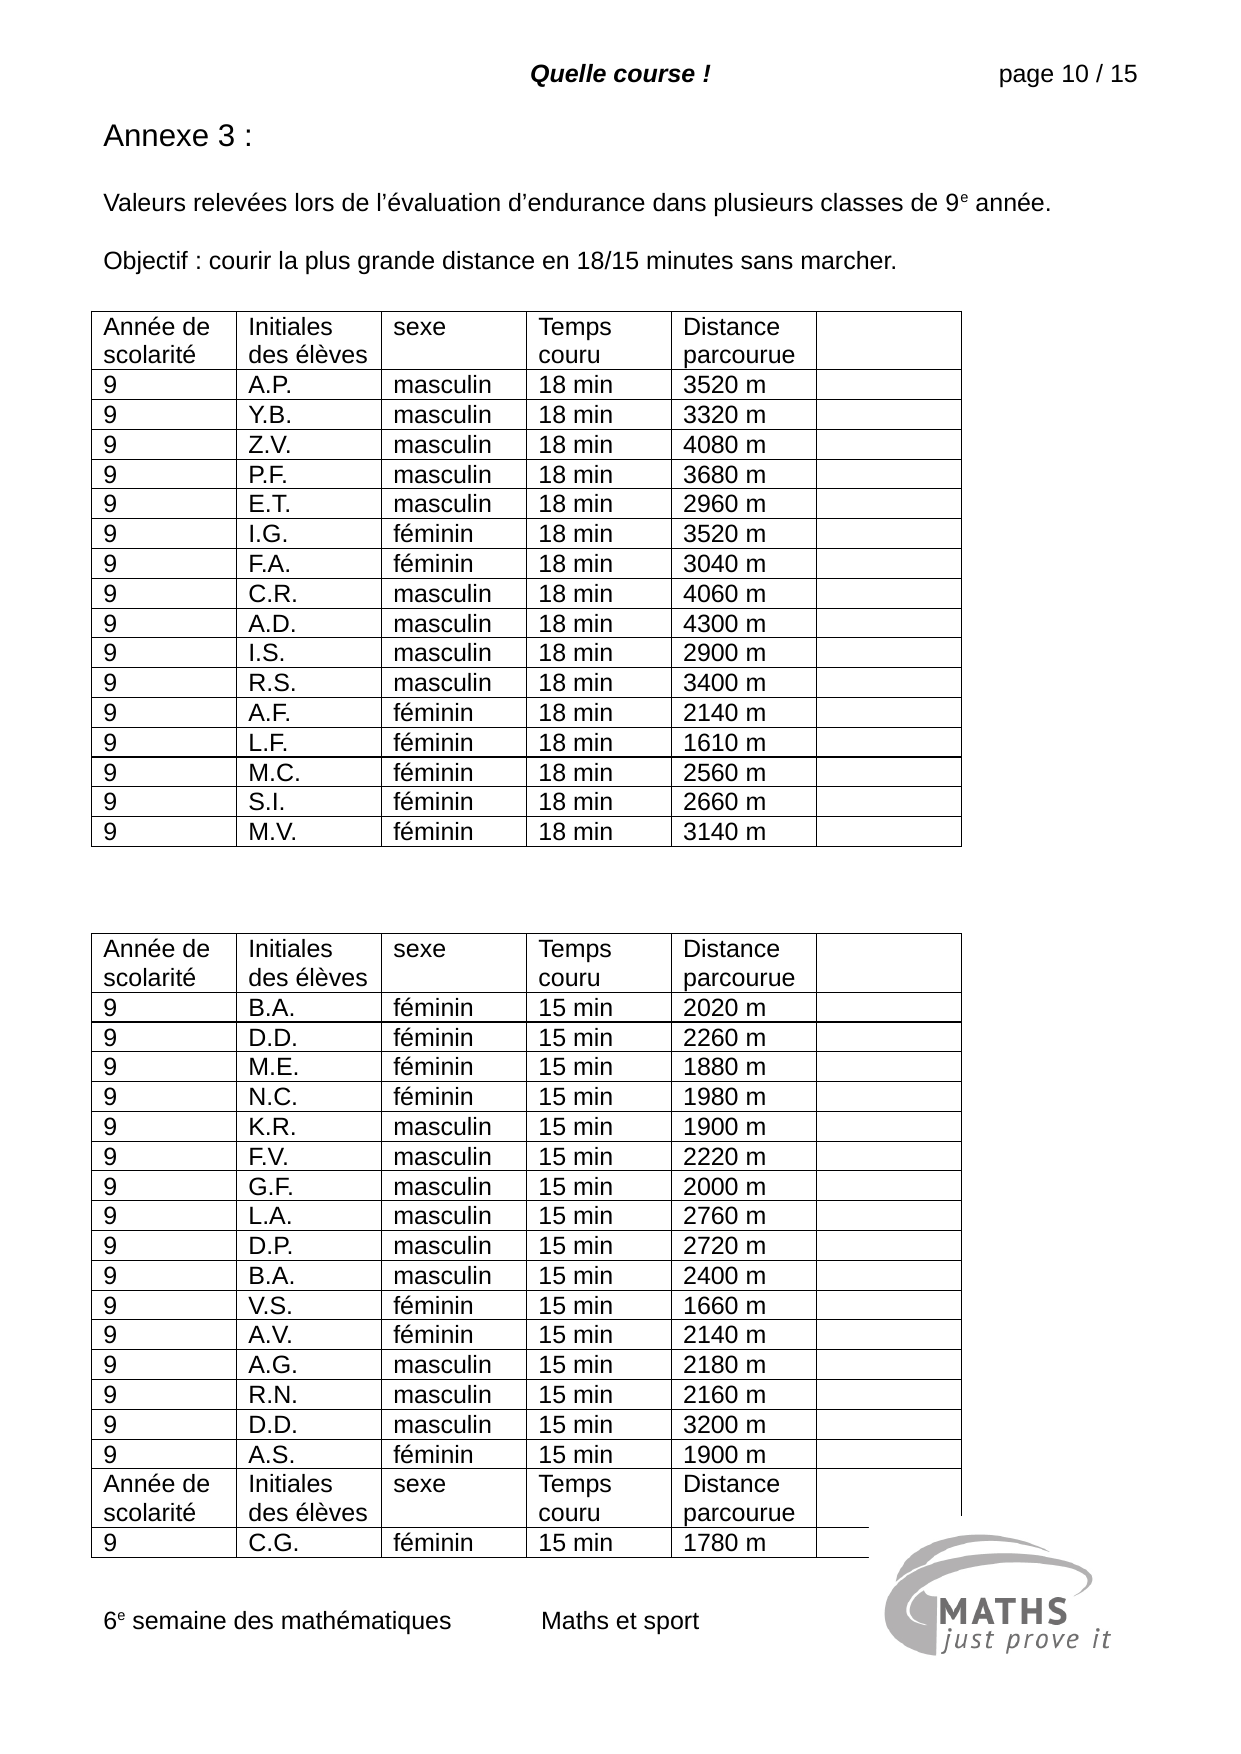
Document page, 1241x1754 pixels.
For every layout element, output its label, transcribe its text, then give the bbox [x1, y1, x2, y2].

table_cell 9 [92, 1528, 236, 1557]
table_cell C.R. [237, 579, 381, 607]
table_cell 15 min [527, 1440, 671, 1468]
table_cell masculin [382, 400, 526, 429]
table_cell 18 min [527, 668, 671, 697]
table_cell [817, 1112, 961, 1141]
table_cell [817, 1023, 961, 1051]
table_cell V.S. [237, 1291, 381, 1319]
table_cell 15 min [527, 1052, 671, 1081]
table_cell 9 [92, 1350, 236, 1379]
table_cell 15 min [527, 1320, 671, 1349]
table_cell 18 min [527, 817, 671, 846]
table_cell masculin [382, 668, 526, 697]
table_cell A.D. [237, 609, 381, 637]
table_header sexe [382, 312, 526, 369]
table_header Initiales des élèves [237, 934, 381, 992]
table_cell [817, 1082, 961, 1111]
table_cell B.A. [237, 1261, 381, 1289]
table_cell 18 min [527, 460, 671, 488]
table_cell 1880 m [672, 1052, 816, 1081]
table_cell [817, 1261, 961, 1289]
table_cell A.V. [237, 1320, 381, 1349]
table_cell 2160 m [672, 1380, 816, 1409]
table_cell 1980 m [672, 1082, 816, 1111]
table_cell 15 min [527, 1112, 671, 1141]
table_cell [817, 1142, 961, 1170]
table_cell P.F. [237, 460, 381, 488]
table_cell Z.V. [237, 430, 381, 458]
table_cell M.E. [237, 1052, 381, 1081]
table_cell 18 min [527, 430, 671, 458]
table_cell A.F. [237, 698, 381, 727]
table_cell féminin [382, 787, 526, 816]
table_cell masculin [382, 1380, 526, 1409]
table_cell 2900 m [672, 638, 816, 667]
table_cell 2140 m [672, 1320, 816, 1349]
table_cell féminin [382, 728, 526, 756]
table_cell 15 min [527, 1201, 671, 1230]
table_cell M.C. [237, 758, 381, 786]
table_cell [817, 1291, 961, 1319]
table_header [817, 934, 961, 992]
table_cell 15 min [527, 1082, 671, 1111]
table_cell 2720 m [672, 1231, 816, 1260]
table_header Distance parcourue [672, 934, 816, 992]
table_cell M.V. [237, 817, 381, 846]
table_cell masculin [382, 579, 526, 607]
table_cell [817, 1201, 961, 1230]
table_cell 2180 m [672, 1350, 816, 1379]
table_cell 3680 m [672, 460, 816, 488]
table_cell 15 min [527, 1291, 671, 1319]
table_cell [817, 1528, 868, 1557]
table_cell L.A. [237, 1201, 381, 1230]
text Objectif : courir la plus grande distance en 18/15 minutes sans marcher. [103, 246, 1137, 275]
table_cell féminin [382, 698, 526, 727]
table_cell 9 [92, 1171, 236, 1200]
table_header Initiales des élèves [237, 312, 381, 369]
table_cell Y.B. [237, 400, 381, 429]
table_cell 2140 m [672, 698, 816, 727]
table_cell D.D. [237, 1410, 381, 1438]
table_cell 3520 m [672, 519, 816, 548]
table_cell 15 min [527, 993, 671, 1021]
table_cell masculin [382, 1171, 526, 1200]
table_cell 2560 m [672, 758, 816, 786]
table_cell [817, 489, 961, 518]
table_cell F.A. [237, 549, 381, 578]
table_cell 15 min [527, 1350, 671, 1379]
table_cell 18 min [527, 638, 671, 667]
table_cell 15 min [527, 1231, 671, 1260]
table_cell 9 [92, 1440, 236, 1468]
table_cell 3200 m [672, 1410, 816, 1438]
table_cell 9 [92, 787, 236, 816]
table_cell masculin [382, 1142, 526, 1170]
table_cell [817, 817, 961, 846]
table_cell 4300 m [672, 609, 816, 637]
table_cell F.V. [237, 1142, 381, 1170]
table_cell 3140 m [672, 817, 816, 846]
table_cell [817, 430, 961, 458]
table_cell [817, 549, 961, 578]
table_cell 18 min [527, 787, 671, 816]
table_cell 9 [92, 817, 236, 846]
table_cell 9 [92, 1291, 236, 1319]
table_cell 9 [92, 1380, 236, 1409]
table_cell masculin [382, 489, 526, 518]
table_cell 9 [92, 400, 236, 429]
table_cell 2660 m [672, 787, 816, 816]
table_cell E.T. [237, 489, 381, 518]
table_cell féminin [382, 1320, 526, 1349]
table_cell masculin [382, 1112, 526, 1141]
table_cell 9 [92, 519, 236, 548]
table_cell 3400 m [672, 668, 816, 697]
table_cell [817, 1380, 961, 1409]
table_header Année de scolarité [92, 312, 236, 369]
table_cell 1660 m [672, 1291, 816, 1319]
table_cell 9 [92, 609, 236, 637]
table_cell D.D. [237, 1023, 381, 1051]
table_cell C.G. [237, 1528, 381, 1557]
table_cell G.F. [237, 1171, 381, 1200]
table_cell 18 min [527, 758, 671, 786]
table_cell R.S. [237, 668, 381, 697]
table_cell I.S. [237, 638, 381, 667]
table_cell féminin [382, 1291, 526, 1319]
table_cell [817, 1052, 961, 1081]
table_cell [817, 787, 961, 816]
table_cell 9 [92, 549, 236, 578]
table_cell 9 [92, 668, 236, 697]
table_cell 4060 m [672, 579, 816, 607]
table_cell 3320 m [672, 400, 816, 429]
table_cell 15 min [527, 1261, 671, 1289]
table_cell K.R. [237, 1112, 381, 1141]
table_cell 18 min [527, 579, 671, 607]
table_cell R.N. [237, 1380, 381, 1409]
table_cell masculin [382, 370, 526, 399]
table_cell D.P. [237, 1231, 381, 1260]
table_cell 15 min [527, 1142, 671, 1170]
table_cell A.S. [237, 1440, 381, 1468]
table_cell [817, 668, 961, 697]
table_cell 9 [92, 1112, 236, 1141]
table_cell [817, 1469, 961, 1527]
table_cell [817, 460, 961, 488]
table_cell 2960 m [672, 489, 816, 518]
table_cell 2260 m [672, 1023, 816, 1051]
table_cell [817, 698, 961, 727]
table_cell A.G. [237, 1350, 381, 1379]
table_cell [817, 638, 961, 667]
table_cell L.F. [237, 728, 381, 756]
table_cell 9 [92, 489, 236, 518]
table_cell 1610 m [672, 728, 816, 756]
table_cell 4080 m [672, 430, 816, 458]
table_cell masculin [382, 460, 526, 488]
table_cell 18 min [527, 370, 671, 399]
table_cell [817, 728, 961, 756]
table_cell 9 [92, 638, 236, 667]
table_cell 15 min [527, 1410, 671, 1438]
table_cell Initiales des élèves [237, 1469, 381, 1527]
table_cell féminin [382, 1528, 526, 1557]
table_cell 18 min [527, 549, 671, 578]
table_cell 9 [92, 430, 236, 458]
table_cell féminin [382, 758, 526, 786]
table_cell 9 [92, 728, 236, 756]
table_cell 3040 m [672, 549, 816, 578]
table_cell 18 min [527, 400, 671, 429]
table_cell [817, 400, 961, 429]
table_cell 18 min [527, 698, 671, 727]
table_cell [817, 758, 961, 786]
table_cell féminin [382, 1082, 526, 1111]
table_cell I.G. [237, 519, 381, 548]
table_cell féminin [382, 1440, 526, 1468]
table_cell 9 [92, 1052, 236, 1081]
table_header Année de scolarité [92, 934, 236, 992]
table_cell N.C. [237, 1082, 381, 1111]
table_cell 9 [92, 1261, 236, 1289]
table_cell [817, 1320, 961, 1349]
table_cell 9 [92, 1320, 236, 1349]
table_cell 18 min [527, 519, 671, 548]
table_cell 9 [92, 1023, 236, 1051]
table_cell masculin [382, 1261, 526, 1289]
table_cell féminin [382, 1052, 526, 1081]
table_cell 9 [92, 698, 236, 727]
table_cell masculin [382, 430, 526, 458]
table_cell 15 min [527, 1023, 671, 1051]
table_cell [817, 1171, 961, 1200]
table_cell [817, 993, 961, 1021]
table_cell masculin [382, 1350, 526, 1379]
table_cell A.P. [237, 370, 381, 399]
table_cell 1900 m [672, 1112, 816, 1141]
table_header Distance parcourue [672, 312, 816, 369]
table_cell 18 min [527, 609, 671, 637]
table_cell 2000 m [672, 1171, 816, 1200]
table_header [817, 312, 961, 369]
table_cell [817, 579, 961, 607]
table_cell 2400 m [672, 1261, 816, 1289]
text Annexe 3 : [103, 117, 1137, 152]
table_header sexe [382, 934, 526, 992]
table_cell Temps couru [527, 1469, 671, 1527]
table_cell [817, 370, 961, 399]
table_cell masculin [382, 1231, 526, 1260]
table_cell masculin [382, 609, 526, 637]
table_cell 18 min [527, 489, 671, 518]
table_header Temps couru [527, 934, 671, 992]
table_cell 2220 m [672, 1142, 816, 1170]
table_cell sexe [382, 1469, 526, 1527]
table_cell Année de scolarité [92, 1469, 236, 1527]
table_cell féminin [382, 549, 526, 578]
table_cell féminin [382, 817, 526, 846]
table_cell masculin [382, 638, 526, 667]
table_cell [817, 1350, 961, 1379]
text Valeurs relevées lors de l’évaluation d’endurance dans plusieurs classes de 9e année. [103, 188, 1137, 217]
table_cell 15 min [527, 1528, 671, 1557]
table_cell 9 [92, 1410, 236, 1438]
table_cell masculin [382, 1410, 526, 1438]
table_cell 1900 m [672, 1440, 816, 1468]
table_cell masculin [382, 1201, 526, 1230]
table_cell féminin [382, 1023, 526, 1051]
table_cell féminin [382, 993, 526, 1021]
table_cell 9 [92, 579, 236, 607]
table_cell 15 min [527, 1380, 671, 1409]
table_header Temps couru [527, 312, 671, 369]
table_cell 9 [92, 758, 236, 786]
table_cell 2020 m [672, 993, 816, 1021]
table_cell S.I. [237, 787, 381, 816]
table_cell [817, 1440, 961, 1468]
table_cell 9 [92, 1231, 236, 1260]
table_cell [817, 609, 961, 637]
table_cell Distance parcourue [672, 1469, 816, 1527]
table_cell 2760 m [672, 1201, 816, 1230]
table_cell [817, 519, 961, 548]
table_cell 15 min [527, 1171, 671, 1200]
table_cell 9 [92, 460, 236, 488]
table_cell 9 [92, 1142, 236, 1170]
table_cell 9 [92, 1082, 236, 1111]
table_cell 18 min [527, 728, 671, 756]
table_cell 9 [92, 993, 236, 1021]
table_cell féminin [382, 519, 526, 548]
table_cell 9 [92, 1201, 236, 1230]
table_cell B.A. [237, 993, 381, 1021]
table_cell [817, 1231, 961, 1260]
picture [868, 1516, 1138, 1678]
table_cell 1780 m [672, 1528, 816, 1557]
table_cell 3520 m [672, 370, 816, 399]
table_cell [817, 1410, 961, 1438]
table_cell 9 [92, 370, 236, 399]
